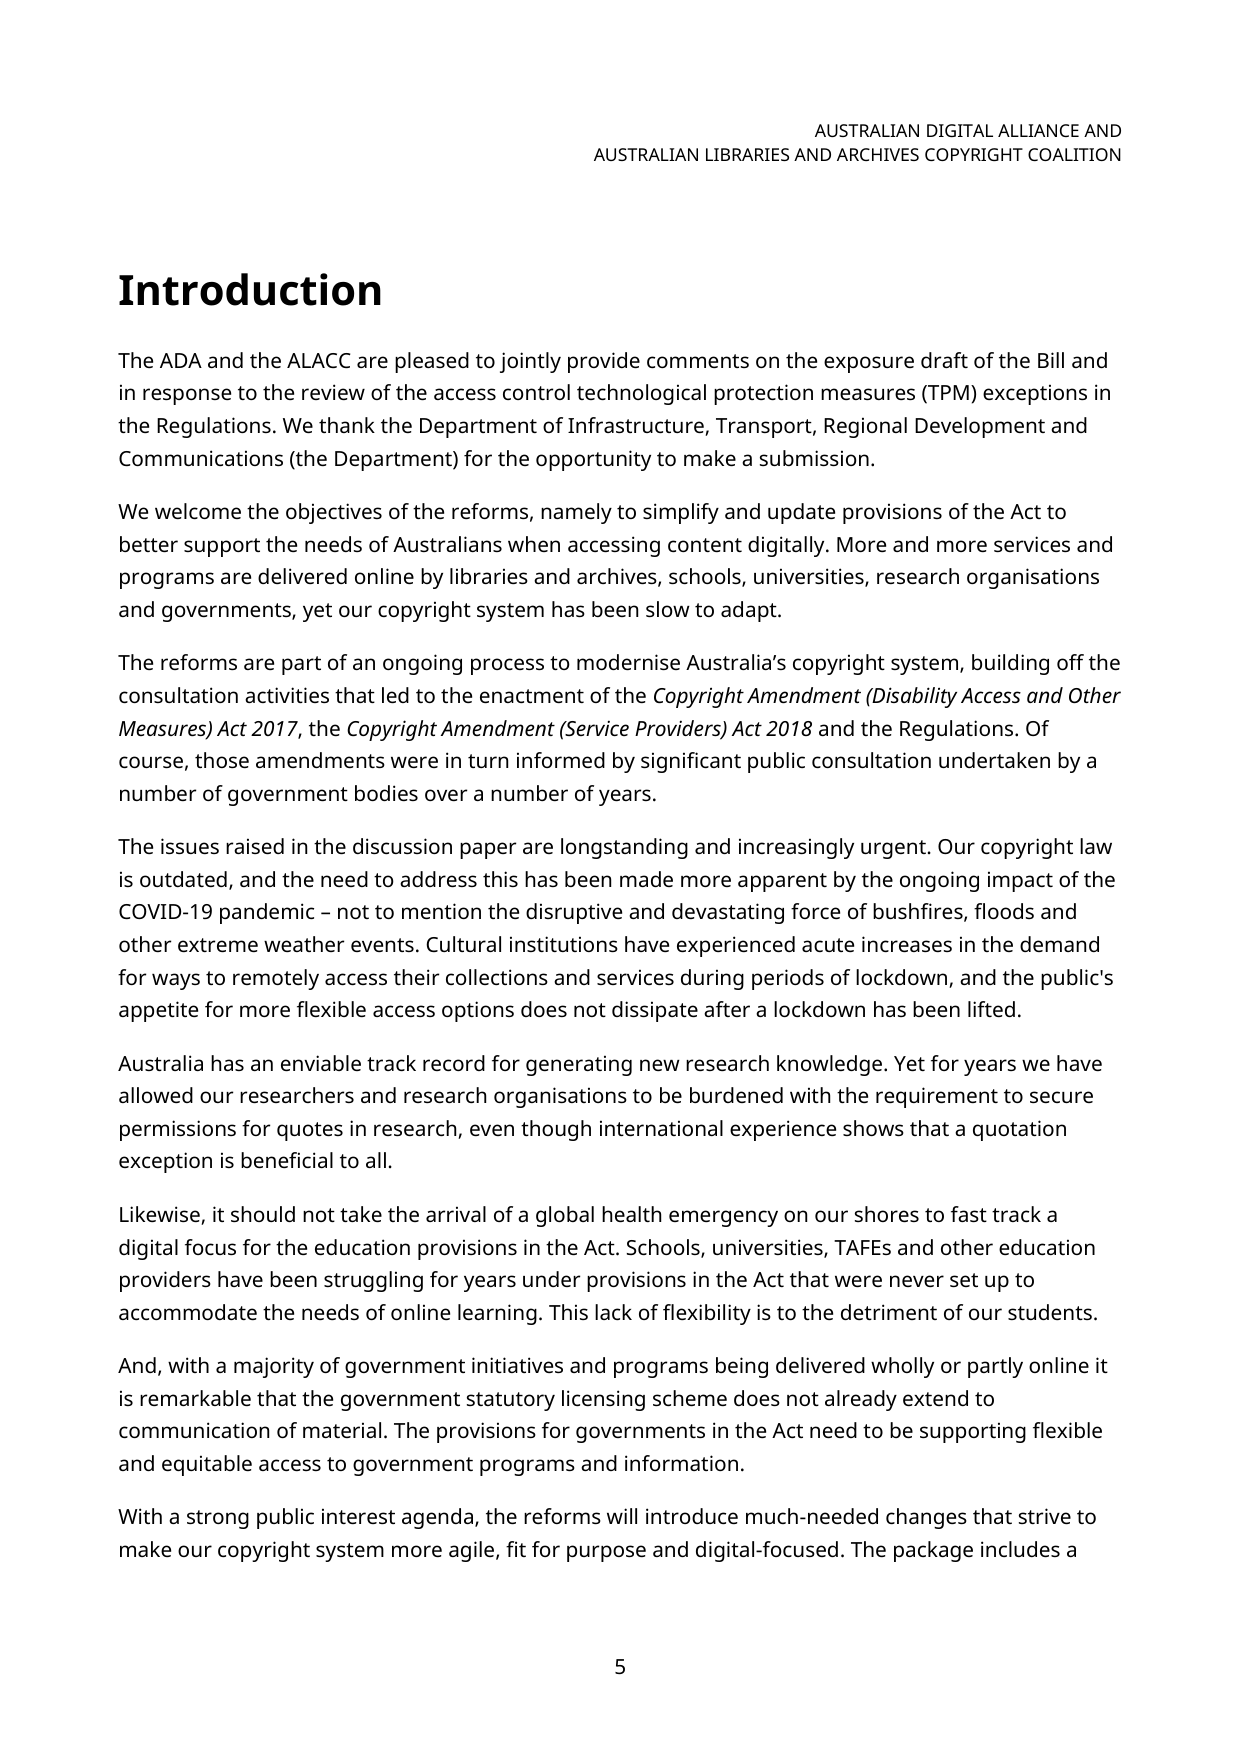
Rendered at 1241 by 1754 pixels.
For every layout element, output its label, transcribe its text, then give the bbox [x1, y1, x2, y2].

text With a strong public interest agenda, the reforms will introduce much-needed changes that strive to make our copyright system more agile, fit for purpose and digital-focused. The package includes a [118, 1502, 1122, 1563]
text The ADA and the ALACC are pleased to jointly provide comments on the exposure draft of the Bill and in response to the review of the access control technological protection measures (TPM) exceptions in the Regulations. We thank the Department of Infrastructure, Transport, Regional Development and Communications (the Department) for the opportunity to make a submission. [118, 346, 1122, 472]
text Likewise, it should not take the arrival of a global health emergency on our shores to fast track a digital focus for the education provisions in the Act. Schools, universities, TAFEs and other education providers have been struggling for years under provisions in the Act that were never set up to accommodate the needs of online learning. This lack of flexibility is to the detriment of our students. [118, 1200, 1122, 1326]
subtitle Introduction [118, 269, 1122, 315]
text We welcome the objectives of the reforms, namely to simplify and update provisions of the Act to better support the needs of Australians when accessing content digitally. More and more services and programs are delivered online by libraries and archives, schools, universities, research organisations and governments, yet our copyright system has been slow to adapt. [118, 497, 1122, 623]
text And, with a majority of government initiatives and programs being delivered wholly or partly online it is remarkable that the government statutory licensing scheme does not already extend to communication of material. The provisions for governments in the Act need to be supporting flexible and equitable access to government programs and information. [118, 1351, 1122, 1477]
text Australia has an enviable track record for generating new research knowledge. Yet for years we have allowed our researchers and research organisations to be burdened with the requirement to secure permissions for quotes in research, even though international experience shows that a quotation exception is beneficial to all. [118, 1049, 1122, 1175]
text The reforms are part of an ongoing process to modernise Australia’s copyright system, building off the consultation activities that led to the enactment of the Copyright Amendment (Disability Access and Other Measures) Act 2017, the Copyright Amendment (Service Providers) Act 2018 and the Regulations. Of course, those amendments were in turn informed by significant public consultation undertaken by a number of government bodies over a number of years. [118, 648, 1122, 807]
text The issues raised in the discussion paper are longstanding and increasingly urgent. Our copyright law is outdated, and the need to address this has been made more apparent by the ongoing impact of the COVID-19 pandemic – not to mention the disruptive and devastating force of bushfires, floods and other extreme weather events. Cultural institutions have experienced acute increases in the demand for ways to remotely access their collections and services during periods of lockdown, and the public's appetite for more flexible access options does not dissipate after a lockdown has been lifted. [118, 832, 1122, 1024]
